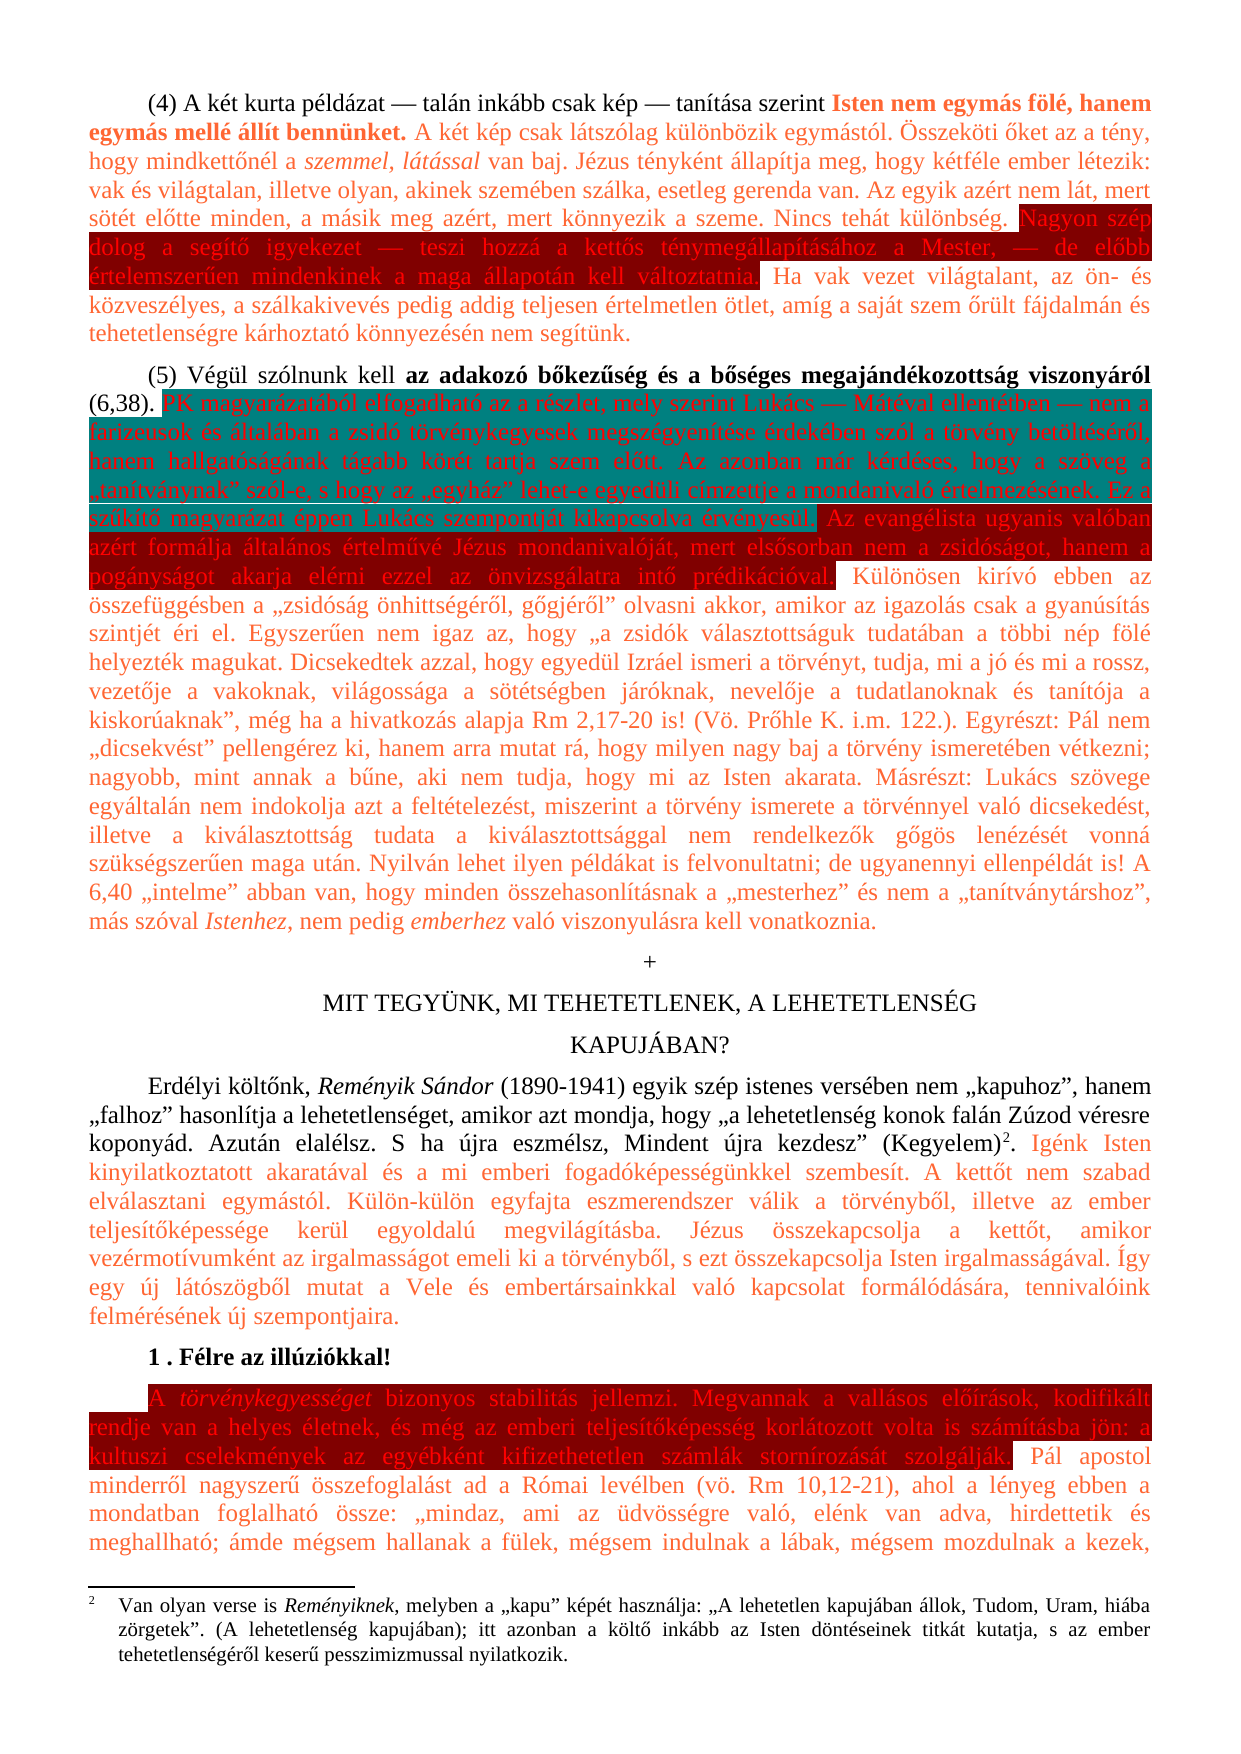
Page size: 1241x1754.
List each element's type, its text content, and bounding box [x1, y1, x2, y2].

text Van olyan verse is Reményiknek, melyben a „kapu” képét használja: „A lehetetlen kapujában állok, Tudom, Uram, hiába zörgetek”. (A lehetetlenség kapujában); itt azonban a költő inkább az Isten döntéseinek titkát kutatja, s az ember tehetetlenségéről keserű pesszimizmussal nyilatkozik. [88, 1593, 1152, 1665]
text MIT TEGYÜNK, MI TEHETETLENEK, A LEHETETLENSÉG [88, 988, 1152, 1017]
text KAPUJÁBAN? [88, 1030, 1152, 1058]
text A törvénykegyességet bizonyos stabilitás jellemzi. Megvannak a vallásos előírások, kodifikált rendje van a helyes életnek, és még az emberi teljesítőképesség korlátozott volta is számításba jön: a kultuszi cselekmények az egyébként kifizethetetlen számlák stornírozását szolgálják. Pál apostol minderről nagyszerű összefoglalást ad a Római levélben (vö. Rm 10,12-21), ahol a lényeg ebben a mondatban foglalható össze: „mindaz, ami az üdvösségre való, elénk van adva, hirdettetik és meghallható; ámde mégsem hallanak a fülek, mégsem indulnak a lábak, mégsem mozdulnak a kezek, [88, 1383, 1152, 1556]
text (4) A két kurta példázat ― talán inkább csak kép ― tanítása szerint Isten nem egymás fölé, hanem egymás mellé állít bennünket. A két kép csak látszólag különbözik egymástól. Összeköti őket az a tény, hogy mindkettőnél a szemmel, látással van baj. Jézus tényként állapítja meg, hogy kétféle ember létezik: vak és világtalan, illetve olyan, akinek szemében szálka, esetleg gerenda van. Az egyik azért nem lát, mert sötét előtte minden, a másik meg azért, mert könnyezik a szeme. Nincs tehát különbség. Nagyon szép dolog a segítő igyekezet ― teszi hozzá a kettős ténymegállapításához a Mester, ― de előbb értelemszerűen mindenkinek a maga állapotán kell változtatnia. Ha vak vezet világtalant, az ön‑ és közveszélyes, a szálkakivevés pedig addig teljesen értelmetlen ötlet, amíg a saját szem őrült fájdalmán és tehetetlenségre kárhoztató könnyezésén nem segítünk. [88, 88, 1152, 347]
text (5) Végül szólnunk kell az adakozó bőkezűség és a bőséges megajándékozottság viszonyáról (6,38). PK magyarázatából elfogadható az a részlet, mely szerint Lukács ― Mátéval ellentétben ― nem a farizeusok és általában a zsidó törvénykegyesek megszégyenítése érdekében szól a törvény betöltéséről, hanem hallgatóságának tágabb körét tartja szem előtt. Az azonban már kérdéses, hogy a szöveg a „tanítványnak” szól‑e, s hogy az „egyház” lehet‑e egyedüli címzettje a mondanivaló értelmezésének. Ez a szűkítő magyarázat éppen Lukács szempontját kikapcsolva érvényesül. Az evangélista ugyanis valóban azért formálja általános értelművé Jézus mondanivalóját, mert elsősorban nem a zsidóságot, hanem a pogányságot akarja elérni ezzel az önvizsgálatra intő prédikációval. Különösen kirívó ebben az összefüggésben a „zsidóság önhittségéről, gőgjéről” olvasni akkor, amikor az igazolás csak a gyanúsítás szintjét éri el. Egyszerűen nem igaz az, hogy „a zsidók választottságuk tudatában a többi nép fölé helyezték magukat. Dicsekedtek azzal, hogy egyedül Izráel ismeri a törvényt, tudja, mi a jó és mi a rossz, vezetője a vakoknak, világossága a sötétségben járóknak, nevelője a tudatlanoknak és tanítója a kiskorúaknak”, még ha a hivatkozás alapja Rm 2,17-20 is! (Vö. Prőhle K. i.m. 122.). Egyrészt: Pál nem „dicsekvést” pellengérez ki, hanem arra mutat rá, hogy milyen nagy baj a törvény ismeretében vétkezni; nagyobb, mint annak a bűne, aki nem tudja, hogy mi az Isten akarata. Másrészt: Lukács szövege egyáltalán nem indokolja azt a feltételezést, miszerint a törvény ismerete a törvénnyel való dicsekedést, illetve a kiválasztottság tudata a kiválasztottsággal nem rendelkezők gőgös lenézését vonná szükségszerűen maga után. Nyilván lehet ilyen példákat is felvonultatni; de ugyanennyi ellenpéldát is! A 6,40 „intelme” abban van, hogy minden összehasonlításnak a „mesterhez” és nem a „tanítványtárshoz”, más szóval Istenhez, nem pedig emberhez való viszonyulásra kell vonatkoznia. [88, 360, 1152, 935]
text + [88, 947, 1152, 976]
text Erdélyi költőnk, Reményik Sándor (1890-1941) egyik szép istenes versében nem „kapuhoz”, hanem „falhoz” hasonlítja a lehetetlenséget, amikor azt mondja, hogy „a lehetetlenség konok falán Zúzod véresre koponyád. Azután elalélsz. S ha újra eszmélsz, Mindent újra kezdesz” (Kegyelem). Igénk Isten kinyilatkoztatott akaratával és a mi emberi fogadóképességünkkel szembesít. A kettőt nem szabad elválasztani egymástól. Külön-külön egyfajta eszmerendszer válik a törvényből, illetve az ember teljesítőképessége kerül egyoldalú megvilágításba. Jézus összekapcsolja a kettőt, amikor vezérmotívumként az irgalmasságot emeli ki a törvényből, s ezt összekapcsolja Isten irgalmasságával. Így egy új látószögből mutat a Vele és embertársainkkal való kapcsolat formálódására, tennivalóink felmérésének új szempontjaira. [88, 1071, 1152, 1330]
text 1 . Félre az illúziókkal! [88, 1342, 1152, 1371]
